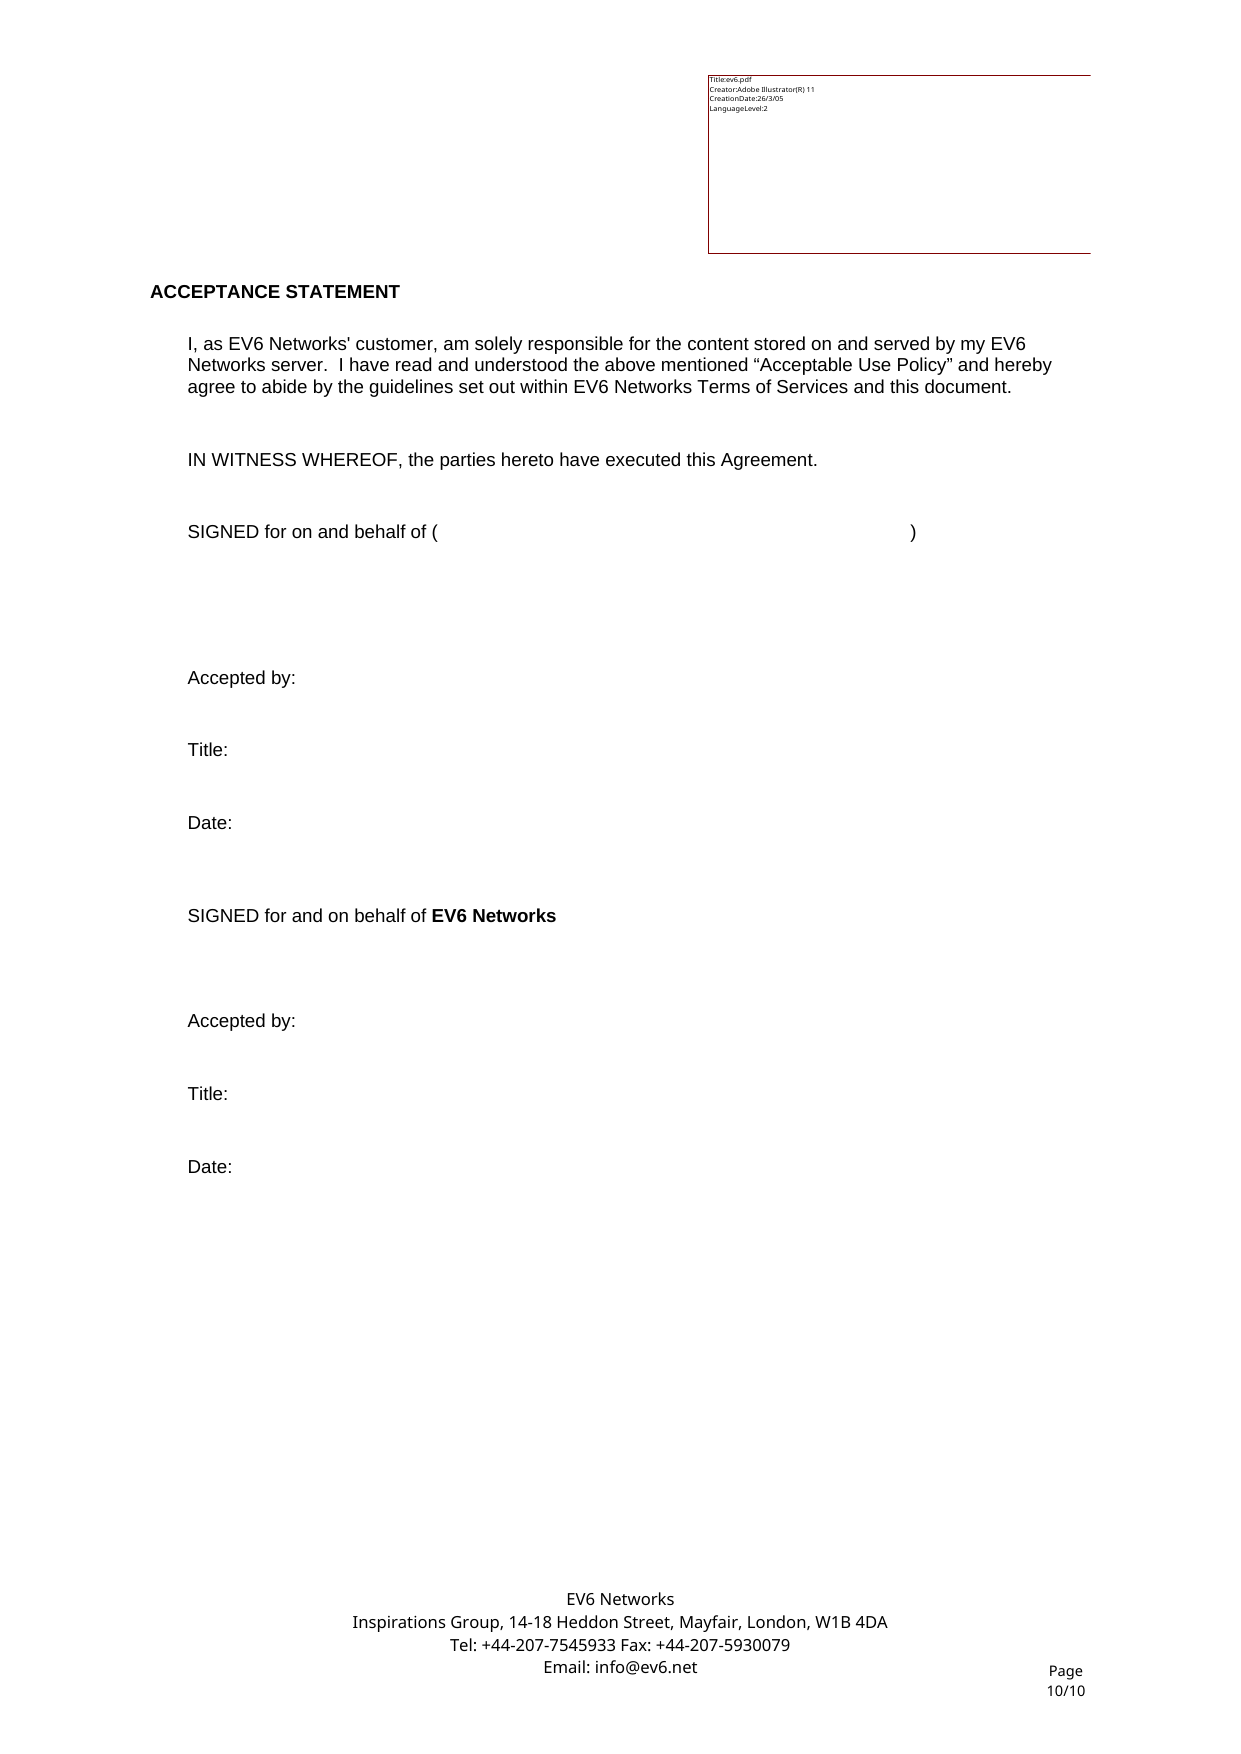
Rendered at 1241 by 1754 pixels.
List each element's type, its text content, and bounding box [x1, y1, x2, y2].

text Accepted by: [187, 666, 1055, 688]
text Title: [187, 1083, 1055, 1104]
text Date: [187, 1156, 1055, 1177]
text ACCEPTANCE STATEMENT [150, 281, 1091, 303]
text Title: [187, 739, 1055, 761]
text SIGNED for and on behalf of EV6 Networks [187, 906, 1091, 926]
text Date: [187, 812, 1055, 833]
text I, as EV6 Networks' customer, am solely responsible for the content stored on and served by my EV6 Networks server. I have read and understood the above mentioned “Acceptable Use Policy” and hereby agree to abide by the guidelines set out within EV6 Networks Terms of Services and this document. [187, 332, 1055, 397]
text IN WITNESS WHEREOF, the parties hereto have executed this Agreement. [187, 448, 1055, 470]
text SIGNED for on and behalf of ( ) [187, 521, 1055, 543]
text Accepted by: [187, 1010, 1055, 1032]
